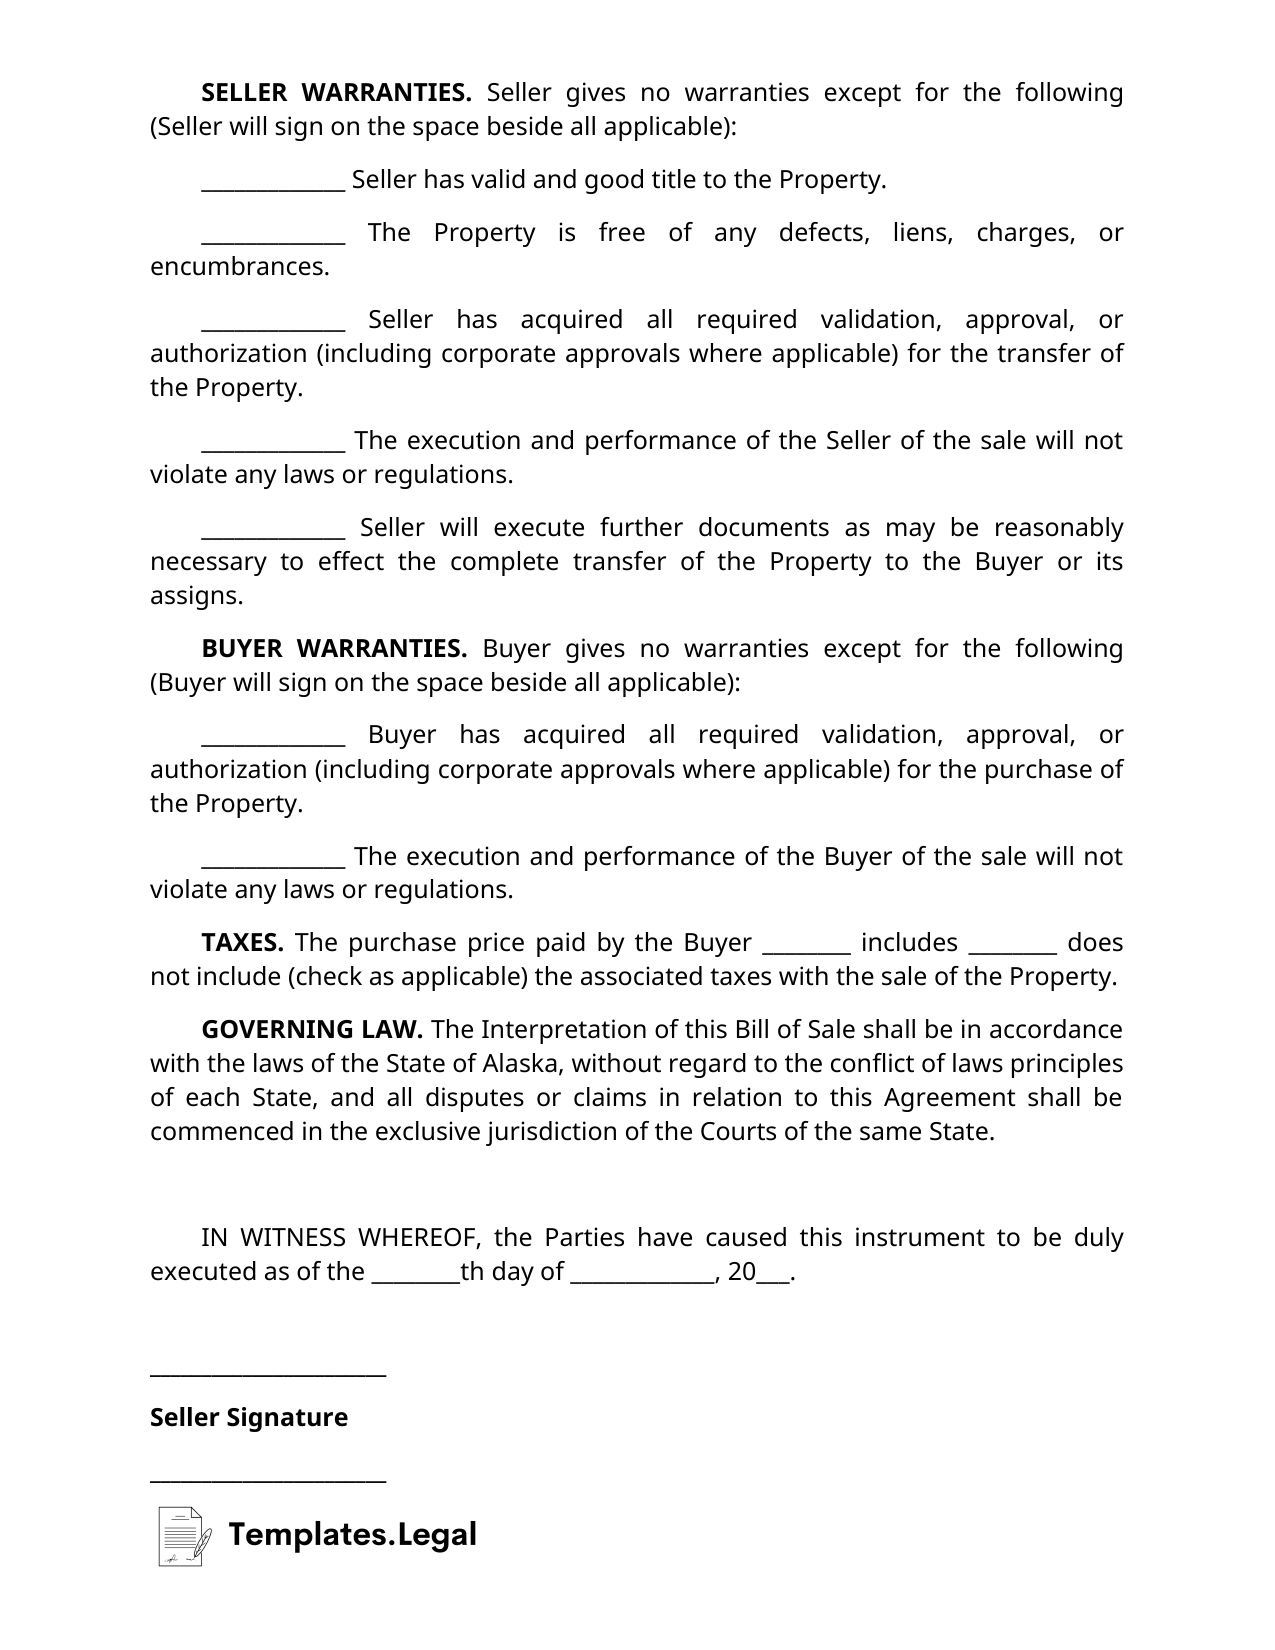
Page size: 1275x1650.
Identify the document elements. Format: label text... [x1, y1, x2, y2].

text BUYER WARRANTIES. Buyer gives no warranties except for the following (Buyer will sign on the space beside all applicable): [150, 630, 1125, 698]
text _____________ The Property is free of any defects, liens, charges, or encumbrances. [150, 215, 1125, 283]
text _____________ Seller has valid and good title to the Property. [150, 162, 1125, 196]
text _____________ Seller has acquired all required validation, approval, or authorization (including corporate approvals where applicable) for the transfer of the Property. [150, 302, 1125, 404]
text GOVERNING LAW. The Interpretation of this Bill of Sale shall be in accordance with the laws of the State of Alaska, without regard to the conflict of laws principles of each State, and all disputes or claims in relation to this Agreement shall be commenced in the exclusive jurisdiction of the Courts of the same State. [150, 1012, 1125, 1148]
text _______________________ [150, 1453, 1125, 1487]
text _____________ The execution and performance of the Buyer of the sale will not violate any laws or regulations. [150, 838, 1125, 906]
text SELLER WARRANTIES. Seller gives no warranties except for the following (Seller will sign on the space beside all applicable): [150, 75, 1125, 143]
text TAXES. The purchase price paid by the Buyer ________ includes ________ does not include (check as applicable) the associated taxes with the sale of the Property. [150, 925, 1125, 993]
text _______________________ [150, 1347, 1125, 1381]
text Seller Signature [150, 1400, 1125, 1434]
text _____________ Seller will execute further documents as may be reasonably necessary to effect the complete transfer of the Property to the Buyer or its assigns. [150, 509, 1125, 612]
text _____________ Buyer has acquired all required validation, approval, or authorization (including corporate approvals where applicable) for the purchase of the Property. [150, 717, 1125, 819]
text IN WITNESS WHEREOF, the Parties have caused this instrument to be duly executed as of the ________th day of _____________, 20___. [150, 1220, 1125, 1288]
text _____________ The execution and performance of the Seller of the sale will not violate any laws or regulations. [150, 422, 1125, 491]
